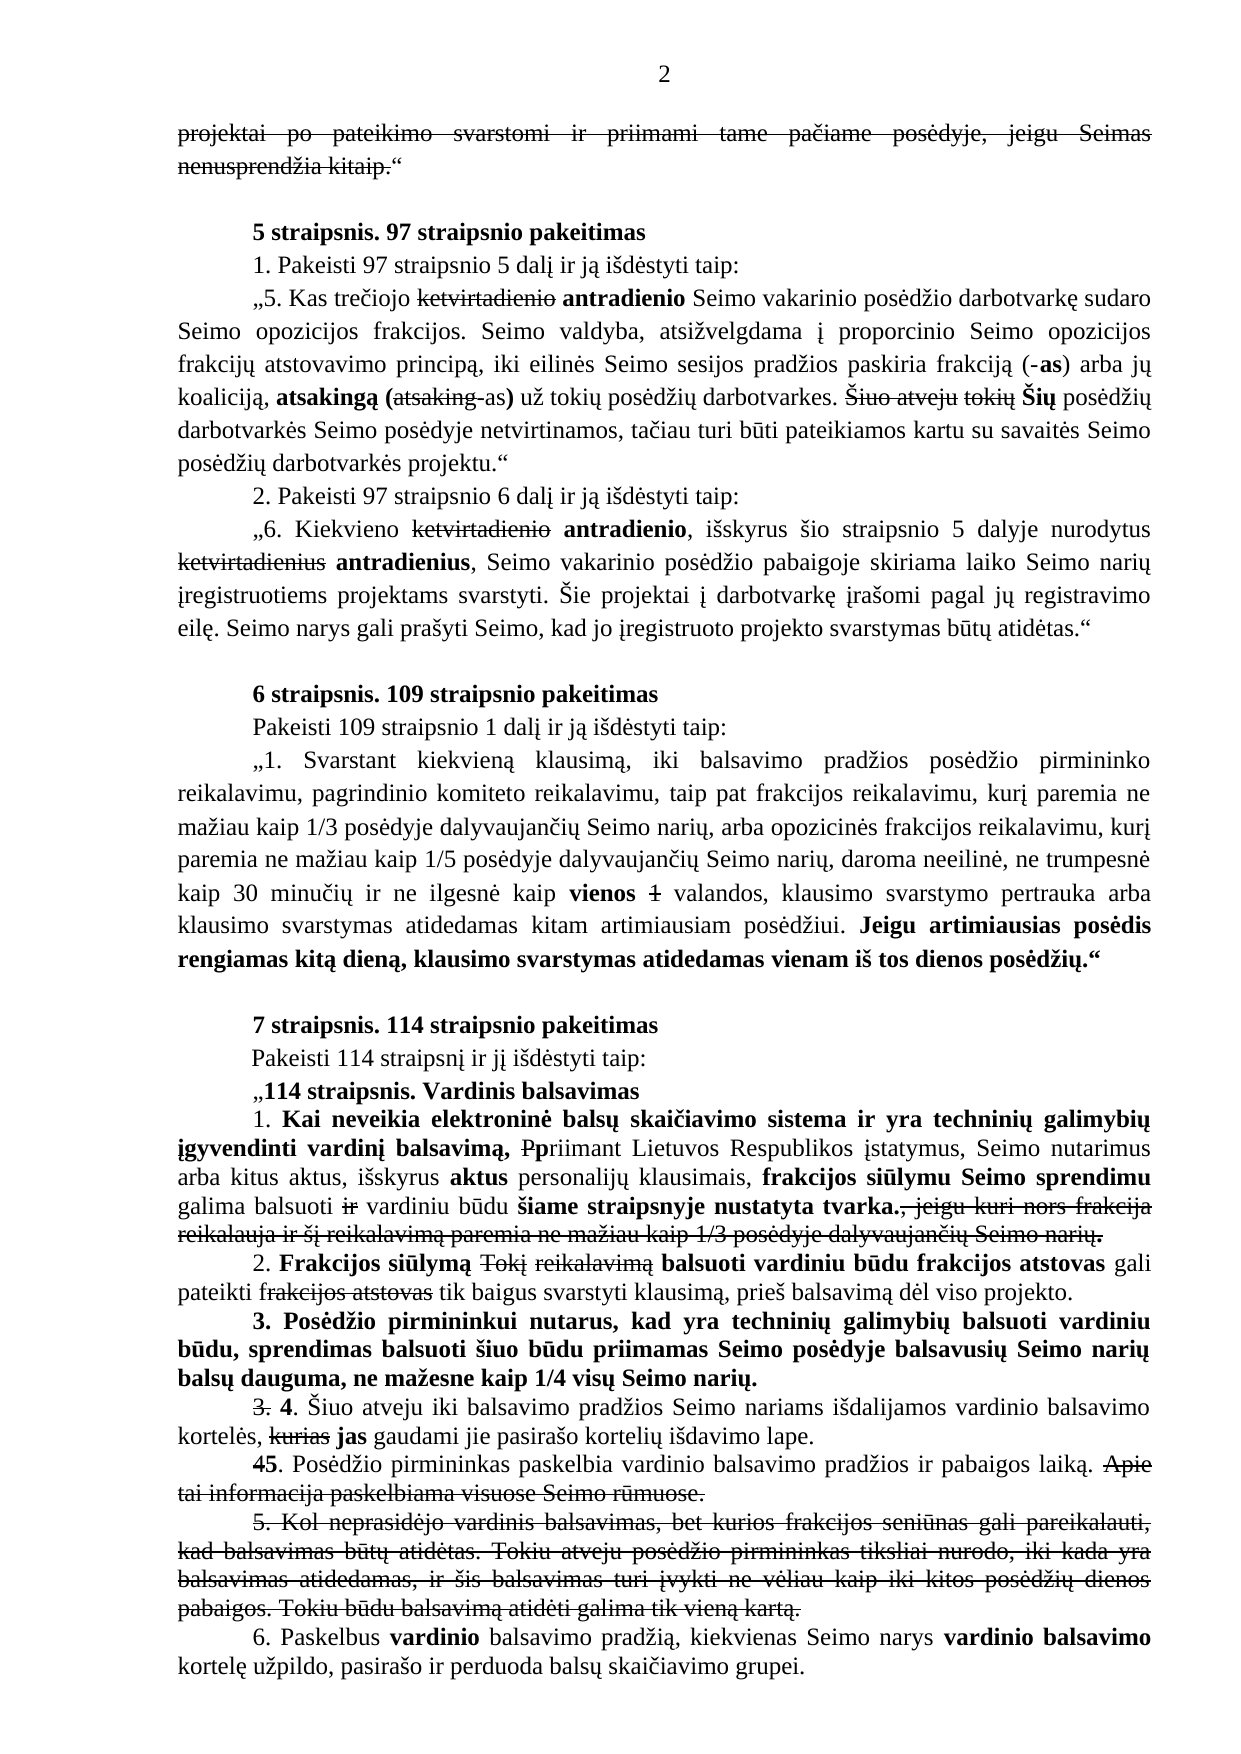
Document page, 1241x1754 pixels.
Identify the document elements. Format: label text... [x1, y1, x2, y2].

text 5. Kol neprasidėjo vardinis balsavimas, bet kurios frakcijos seniūnas gali pareikalauti, kad balsavimas būtų atidėtas. Tokiu atveju posėdžio pirmininkas tiksliai nurodo, iki kada yra balsavimas atidedamas, ir šis balsavimas turi įvykti ne vėliau kaip iki kitos posėdžių dienos pabaigos. Tokiu būdu balsavimą atidėti galima tik vieną kartą. [177, 1507, 1152, 1622]
text 7 straipsnis. 114 straipsnio pakeitimas [177, 1010, 1152, 1038]
text „13. Seimo sesijos darbų programą Seimas vėliau gali tikslinti šio statuto nustatyta tvarka. Seimo nutarimų dėl Seimo sesijos darbų programos pakeitimo projektai paprastai komitetuose nesvarstomi. Seimo nutarimų dėl Seimo sesijos darbų programos pakeitimo projektai po pateikimo svarstomi ir priimami tame pačiame posėdyje, jeigu Seimas nenusprendžia kitaip.“ [177, 135, 1152, 180]
text „13. Seimo sesijos darbų programą Seimas vėliau gali tikslinti šio statuto nustatyta tvarka. Seimo nutarimų dėl Seimo sesijos darbų programos pakeitimo projektai paprastai komitetuose nesvarstomi. Seimo nutarimų dėl Seimo sesijos darbų programos pakeitimo projektai po pateikimo svarstomi ir priimami tame pačiame posėdyje, jeigu Seimas nenusprendžia kitaip.“ [177, 118, 1152, 134]
text 45. Posėdžio pirmininkas paskelbia vardinio balsavimo pradžios ir pabaigos laiką. Apie tai informacija paskelbiama visuose Seimo rūmuose. [177, 1449, 1152, 1507]
text Pakeisti 114 straipsnį ir jį išdėstyti taip: [177, 1043, 1152, 1071]
text 6. Paskelbus vardinio balsavimo pradžią, kiekvienas Seimo narys vardinio balsavimo kortelę užpildo, pasirašo ir perduoda balsų skaičiavimo grupei. [177, 1622, 1152, 1679]
text 3. Posėdžio pirmininkui nutarus, kad yra techninių galimybių balsuoti vardiniu būdu, sprendimas balsuoti šiuo būdu priimamas Seimo posėdyje balsavusių Seimo narių balsų dauguma, ne mažesne kaip 1/4 visų Seimo narių. [177, 1306, 1152, 1392]
text 6 straipsnis. 109 straipsnio pakeitimas [177, 679, 1152, 708]
text 3. 4. Šiuo atveju iki balsavimo pradžios Seimo nariams išdalijamos vardinio balsavimo kortelės, kurias jas gaudami jie pasirašo kortelių išdavimo lape. [177, 1392, 1152, 1449]
text 2. Frakcijos siūlymą Tokį reikalavimą balsuoti vardiniu būdu frakcijos atstovas gali pateikti frakcijos atstovas tik baigus svarstyti klausimą, prieš balsavimą dėl viso projekto. [177, 1248, 1152, 1306]
text Pakeisti 109 straipsnio 1 dalį ir ją išdėstyti taip: [177, 712, 1152, 741]
text 2. Pakeisti 97 straipsnio 6 dalį ir ją išdėstyti taip: [177, 481, 1152, 510]
text „6. Kiekvieno ketvirtadienio antradienio, išskyrus šio straipsnio 5 dalyje nurodytus ketvirtadienius antradienius, Seimo vakarinio posėdžio pabaigoje skiriama laiko Seimo narių įregistruotiems projektams svarstyti. Šie projektai į darbotvarkę įrašomi pagal jų registravimo eilę. Seimo narys gali prašyti Seimo, kad jo įregistruoto projekto svarstymas būtų atidėtas.“ [177, 514, 1152, 642]
text „114 straipsnis. Vardinis balsavimas [177, 1076, 1152, 1104]
text 1. Pakeisti 97 straipsnio 5 dalį ir ją išdėstyti taip: [252, 250, 1152, 279]
text „1. Svarstant kiekvieną klausimą, iki balsavimo pradžios posėdžio pirmininko reikalavimu, pagrindinio komiteto reikalavimu, taip pat frakcijos reikalavimu, kurį paremia ne mažiau kaip 1/3 posėdyje dalyvaujančių Seimo narių, arba opozicinės frakcijos reikalavimu, kurį paremia ne mažiau kaip 1/5 posėdyje dalyvaujančių Seimo narių, daroma neeilinė, ne trumpesnė kaip 30 minučių ir ne ilgesnė kaip vienos 1 valandos, klausimo svarstymo pertrauka arba klausimo svarstymas atidedamas kitam artimiausiam posėdžiui. Jeigu artimiausias posėdis rengiamas kitą dieną, klausimo svarstymas atidedamas vienam iš tos dienos posėdžių.“ [177, 746, 1152, 972]
text „5. Kas trečiojo ketvirtadienio antradienio Seimo vakarinio posėdžio darbotvarkę sudaro Seimo opozicijos frakcijos. Seimo valdyba, atsižvelgdama į proporcinio Seimo opozicijos frakcijų atstovavimo principą, iki eilinės Seimo sesijos pradžios paskiria frakciją (-as) arba jų koaliciją, atsakingą (atsaking-as) už tokių posėdžių darbotvarkes. Šiuo atveju tokių Šių posėdžių darbotvarkės Seimo posėdyje netvirtinamos, tačiau turi būti pateikiamos kartu su savaitės Seimo posėdžių darbotvarkės projektu.“ [177, 283, 1152, 477]
text 1. Kai neveikia elektroninė balsų skaičiavimo sistema ir yra techninių galimybių įgyvendinti vardinį balsavimą, Ppriimant Lietuvos Respublikos įstatymus, Seimo nutarimus arba kitus aktus, išskyrus aktus personalijų klausimais, frakcijos siūlymu Seimo sprendimu galima balsuoti ir vardiniu būdu šiame straipsnyje nustatyta tvarka., jeigu kuri nors frakcija reikalauja ir šį reikalavimą paremia ne mažiau kaip 1/3 posėdyje dalyvaujančių Seimo narių. [177, 1104, 1152, 1248]
text 5 straipsnis. 97 straipsnio pakeitimas [177, 217, 1152, 246]
